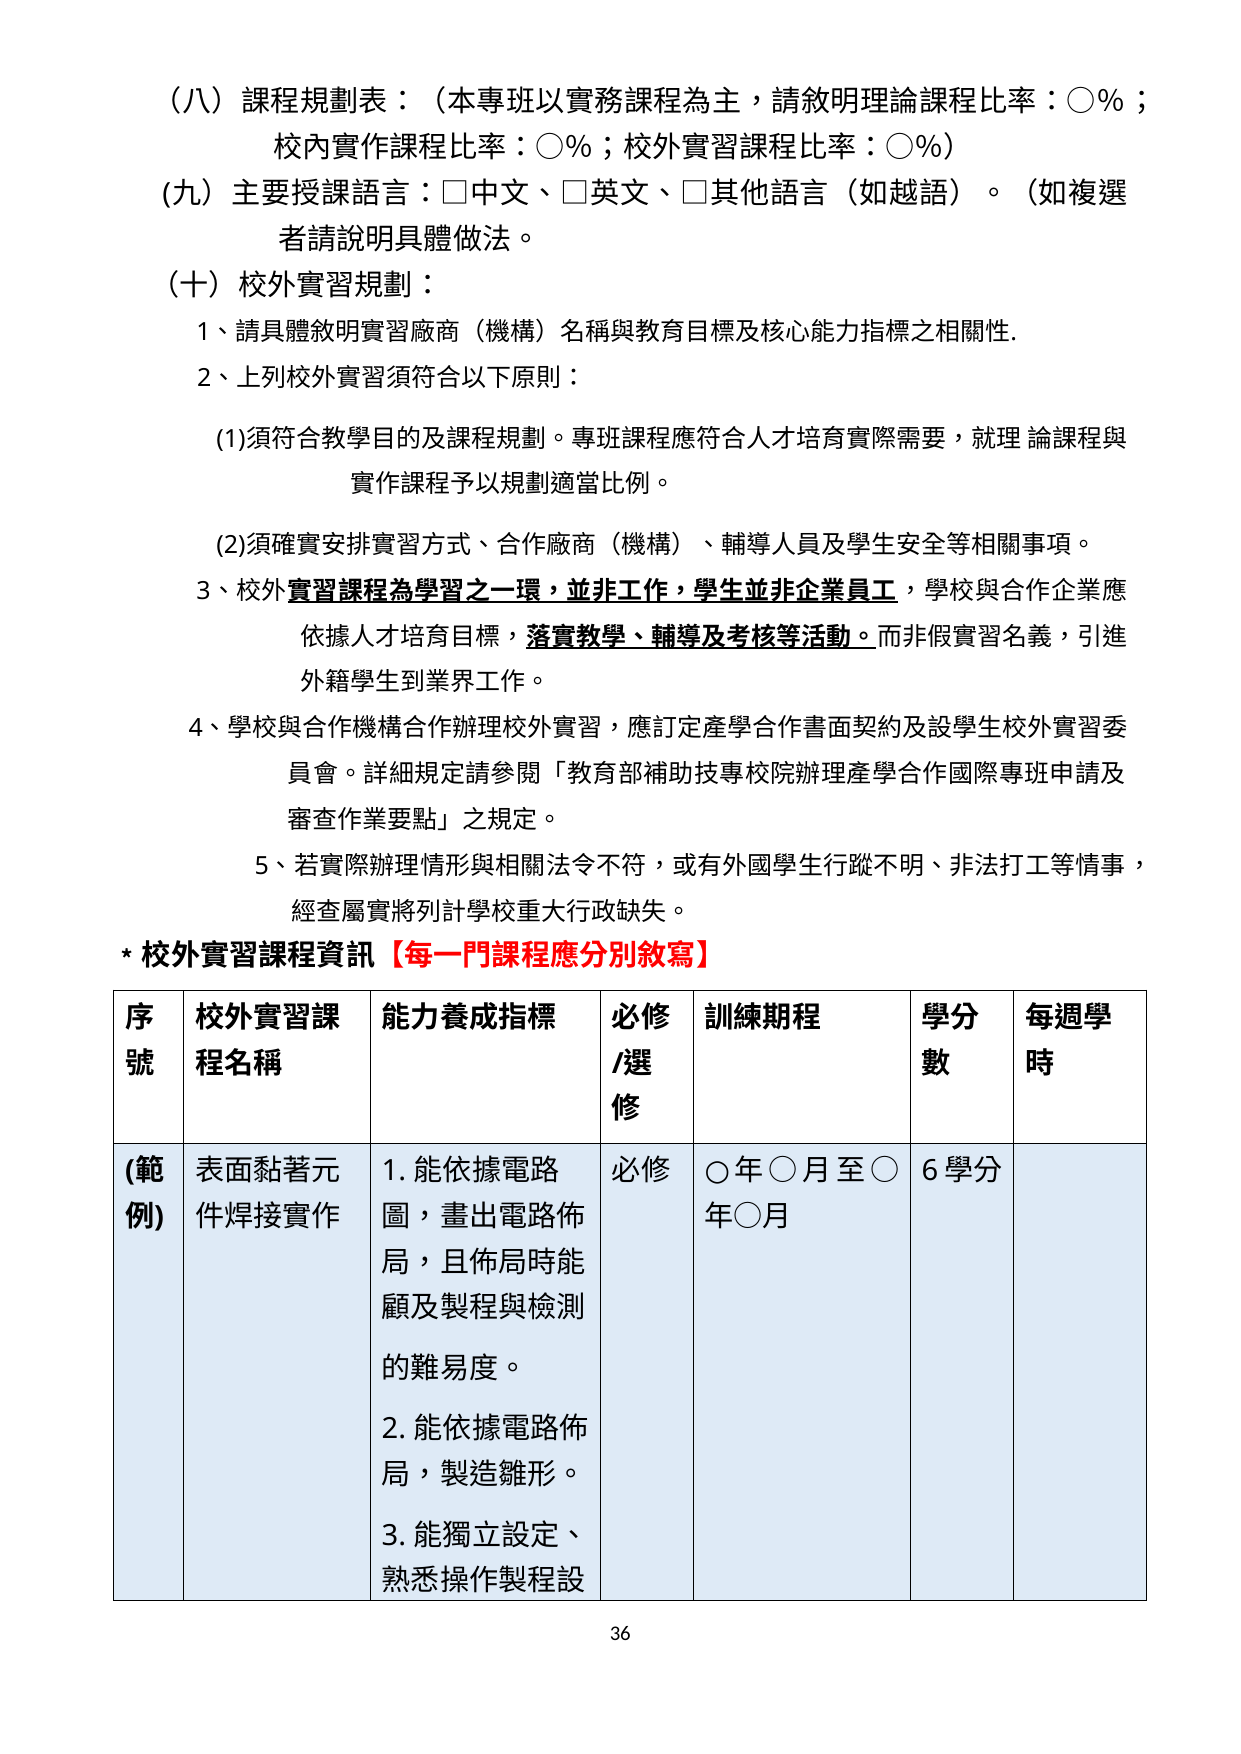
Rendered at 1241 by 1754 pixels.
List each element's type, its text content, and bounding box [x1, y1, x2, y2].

text (1)須符合教學目的及課程規劃。專班課程應符合人才培育實際需要，就理 論課程與實作課程予以規劃適當比例。 [112, 410, 1128, 502]
text 2、上列校外實習須符合以下原則： [112, 350, 1128, 396]
table_header 校外實習課程名稱 [184, 991, 370, 1143]
text 5、若實際辦理情形與相關法令不符，或有外國學生行蹤不明、非法打工等情事，經查屬實將列計學校重大行政缺失。 [254, 837, 1128, 929]
table_header 訓練期程 [694, 991, 910, 1143]
table_header 每週學時 [1014, 991, 1146, 1143]
table_header 必修/選修 [601, 991, 693, 1143]
text 4、學校與合作機構合作辦理校外實習，應訂定產學合作書面契約及設學生校外實習委員會。詳細規定請參閱「教育部補助技專校院辦理產學合作國際專班申請及審查作業要點」之規定。 [112, 700, 1128, 837]
table_header 能力養成指標 [371, 991, 600, 1143]
table_cell 6學分 [911, 1144, 1013, 1600]
table_header 學分數 [911, 991, 1013, 1143]
text (九）主要授課語言：□中文、□英文、□其他語言（如越語）。（如複選者請說明具體做法。 [112, 167, 1128, 258]
table_cell (範例) [114, 1144, 183, 1600]
text （十）校外實習規劃： [112, 258, 1128, 304]
text 3、校外實習課程為學習之一環，並非工作，學生並非企業員工，學校與合作企業應依據人才培育目標，落實教學、輔導及考核等活動。而非假實習名義，引進外籍學生到業界工作。 [112, 562, 1128, 700]
text ﹡校外實習課程資訊【每一門課程應分別敘寫】 [112, 929, 1128, 975]
table_cell 表面黏著元件焊接實作 [184, 1144, 370, 1600]
text 1、請具體敘明實習廠商（機構）名稱與教育目標及核心能力指標之相關性. [112, 304, 1128, 350]
table_cell [1014, 1144, 1146, 1600]
table_header 序號 [114, 991, 183, 1143]
table_cell ○年○月至○年○月 [694, 1144, 910, 1600]
table_cell 必修 [601, 1144, 693, 1600]
text （八）課程規劃表：（本專班以實務課程為主，請敘明理論課程比率：○％；校內實作課程比率：○％；校外實習課程比率：○％） [112, 75, 1128, 167]
table_cell 1. 能依據電路圖，畫出電路佈局，且佈局時能顧及製程與檢測 的難易度。 2. 能依據電路佈局，製造雛形。 3. 能獨立設定、熟悉操作製程設 [371, 1144, 600, 1600]
text (2)須確實安排實習方式、合作廠商（機構）、輔導人員及學生安全等相關事項。 [112, 517, 1128, 562]
